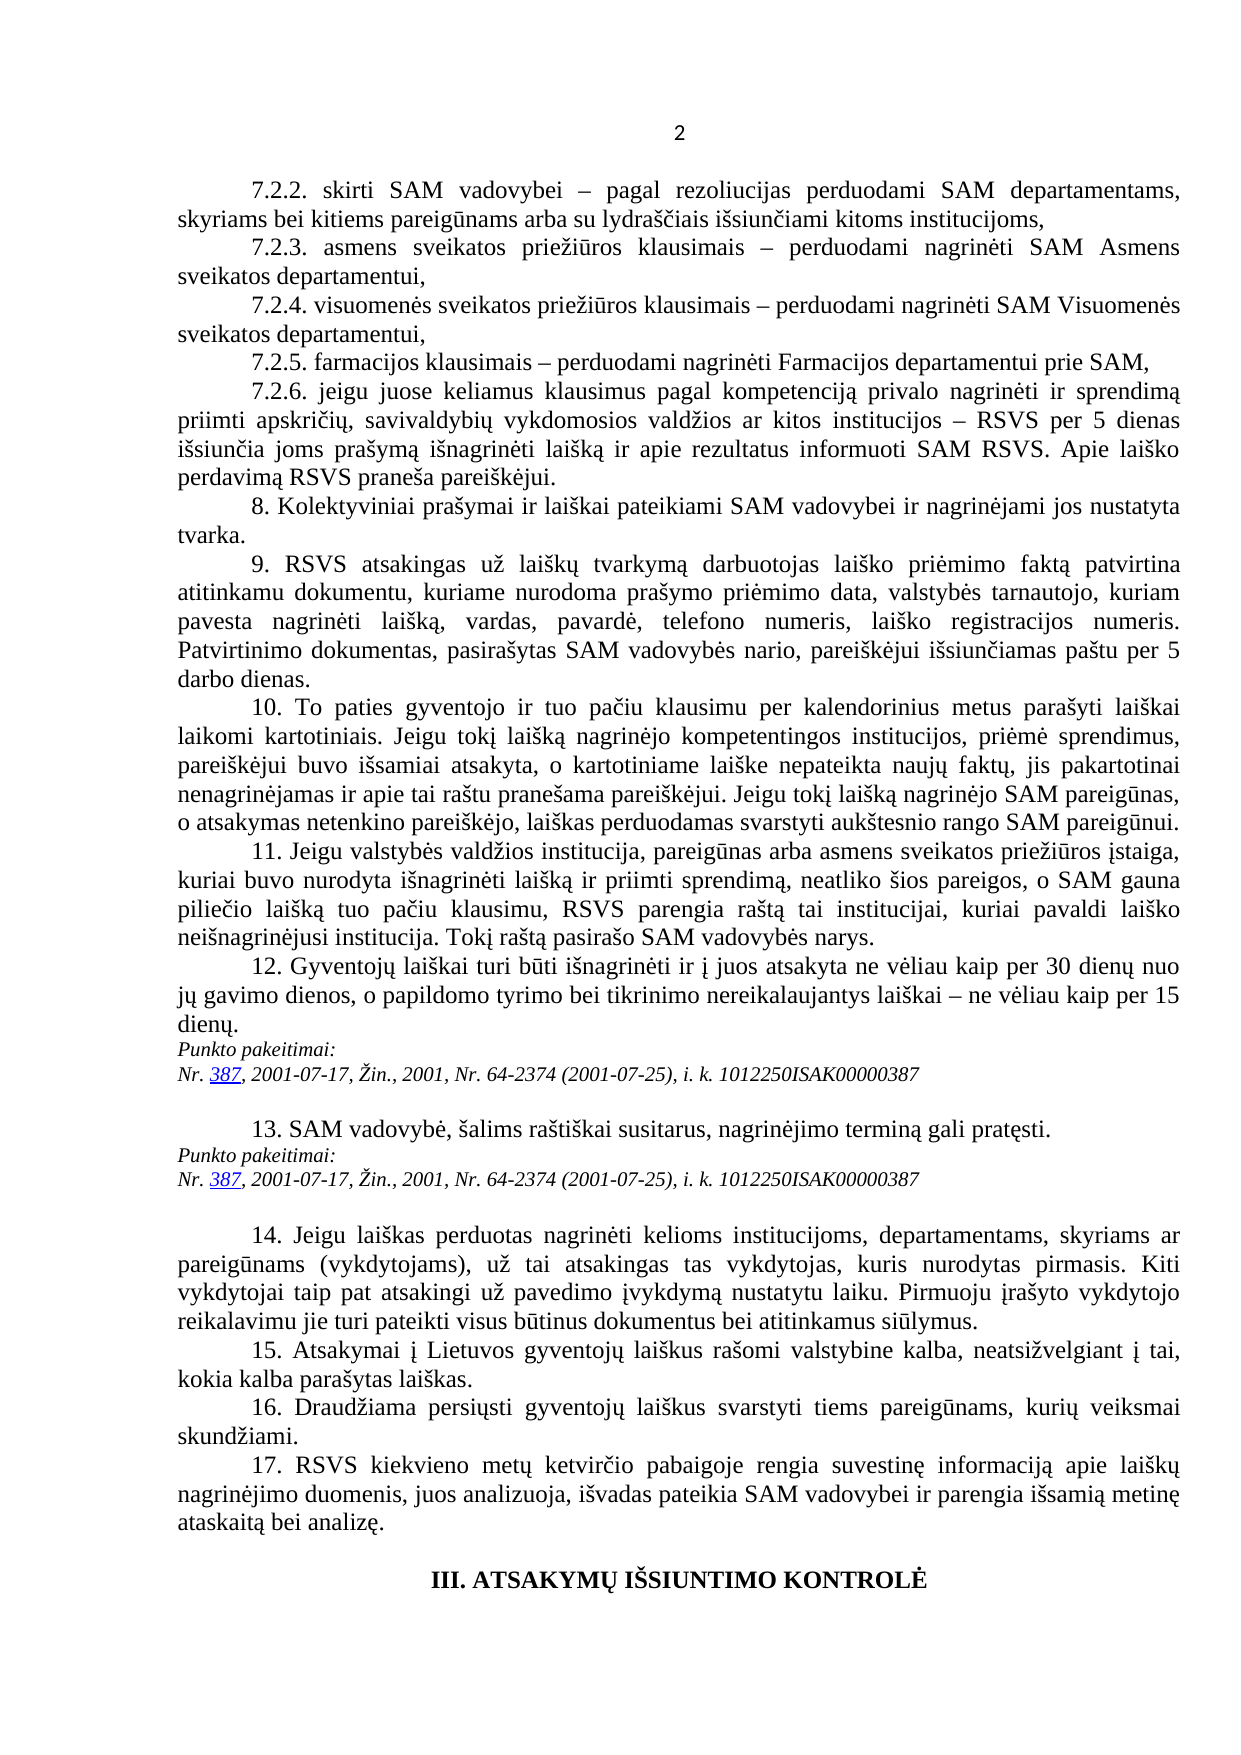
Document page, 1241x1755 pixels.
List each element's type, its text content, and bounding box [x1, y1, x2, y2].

text 9. RSVS atsakingas už laiškų tvarkymą darbuotojas laiško priėmimo faktą patvirtina atitinkamu dokumentu, kuriame nurodoma prašymo priėmimo data, valstybės tarnautojo, kuriam pavesta nagrinėti laišką, vardas, pavardė, telefono numeris, laiško registracijos numeris. Patvirtinimo dokumentas, pasirašytas SAM vadovybės nario, pareiškėjui išsiunčiamas paštu per 5 darbo dienas. [177, 549, 1181, 692]
text 7.2.5. farmacijos klausimais – perduodami nagrinėti Farmacijos departamentui prie SAM, [177, 347, 1181, 376]
text 7.2.3. asmens sveikatos priežiūros klausimais – perduodami nagrinėti SAM Asmens sveikatos departamentui, [177, 232, 1181, 290]
text 10. To paties gyventojo ir tuo pačiu klausimu per kalendorinius metus parašyti laiškai laikomi kartotiniais. Jeigu tokį laišką nagrinėjo kompetentingos institucijos, priėmė sprendimus, pareiškėjui buvo išsamiai atsakyta, o kartotiniame laiške nepateikta naujų faktų, jis pakartotinai nenagrinėjamas ir apie tai raštu pranešama pareiškėjui. Jeigu tokį laišką nagrinėjo SAM pareigūnas, o atsakymas netenkino pareiškėjo, laiškas perduodamas svarstyti aukštesnio rango SAM pareigūnui. [177, 692, 1181, 836]
text 7.2.2. skirti SAM vadovybei – pagal rezoliucijas perduodami SAM departamentams, skyriams bei kitiems pareigūnams arba su lydraščiais išsiunčiami kitoms institucijoms, [177, 175, 1181, 232]
text Punkto pakeitimai: [177, 1037, 1181, 1061]
text III. ATSAKYMŲ IŠSIUNTIMO KONTROLĖ [177, 1565, 1181, 1594]
text 15. Atsakymai į Lietuvos gyventojų laiškus rašomi valstybine kalba, neatsižvelgiant į tai, kokia kalba parašytas laiškas. [177, 1335, 1181, 1392]
text 12. Gyventojų laiškai turi būti išnagrinėti ir į juos atsakyta ne vėliau kaip per 30 dienų nuo jų gavimo dienos, o papildomo tyrimo bei tikrinimo nereikalaujantys laiškai – ne vėliau kaip per 15 dienų. [177, 951, 1181, 1037]
text 7.2.4. visuomenės sveikatos priežiūros klausimais – perduodami nagrinėti SAM Visuomenės sveikatos departamentui, [177, 290, 1181, 347]
text Nr. 387, 2001-07-17, Žin., 2001, Nr. 64-2374 (2001-07-25), i. k. 1012250ISAK00000387 [177, 1167, 1181, 1191]
text 13. SAM vadovybė, šalims raštiškai susitarus, nagrinėjimo terminą gali pratęsti. [177, 1114, 1181, 1143]
text Nr. 387, 2001-07-17, Žin., 2001, Nr. 64-2374 (2001-07-25), i. k. 1012250ISAK00000387 [177, 1061, 1181, 1086]
text 17. RSVS kiekvieno metų ketvirčio pabaigoje rengia suvestinę informaciją apie laiškų nagrinėjimo duomenis, juos analizuoja, išvadas pateikia SAM vadovybei ir parengia išsamią metinę ataskaitą bei analizę. [177, 1450, 1181, 1536]
text Punkto pakeitimai: [177, 1143, 1181, 1167]
text 16. Draudžiama persiųsti gyventojų laiškus svarstyti tiems pareigūnams, kurių veiksmai skundžiami. [177, 1392, 1181, 1450]
text 14. Jeigu laiškas perduotas nagrinėti kelioms institucijoms, departamentams, skyriams ar pareigūnams (vykdytojams), už tai atsakingas tas vykdytojas, kuris nurodytas pirmasis. Kiti vykdytojai taip pat atsakingi už pavedimo įvykdymą nustatytu laiku. Pirmuoju įrašyto vykdytojo reikalavimu jie turi pateikti visus būtinus dokumentus bei atitinkamus siūlymus. [177, 1220, 1181, 1335]
text 8. Kolektyviniai prašymai ir laiškai pateikiami SAM vadovybei ir nagrinėjami jos nustatyta tvarka. [177, 491, 1181, 549]
text 7.2.6. jeigu juose keliamus klausimus pagal kompetenciją privalo nagrinėti ir sprendimą priimti apskričių, savivaldybių vykdomosios valdžios ar kitos institucijos – RSVS per 5 dienas išsiunčia joms prašymą išnagrinėti laišką ir apie rezultatus informuoti SAM RSVS. Apie laiško perdavimą RSVS praneša pareiškėjui. [177, 376, 1181, 491]
text 11. Jeigu valstybės valdžios institucija, pareigūnas arba asmens sveikatos priežiūros įstaiga, kuriai buvo nurodyta išnagrinėti laišką ir priimti sprendimą, neatliko šios pareigos, o SAM gauna piliečio laišką tuo pačiu klausimu, RSVS parengia raštą tai institucijai, kuriai pavaldi laiško neišnagrinėjusi institucija. Tokį raštą pasirašo SAM vadovybės narys. [177, 836, 1181, 951]
